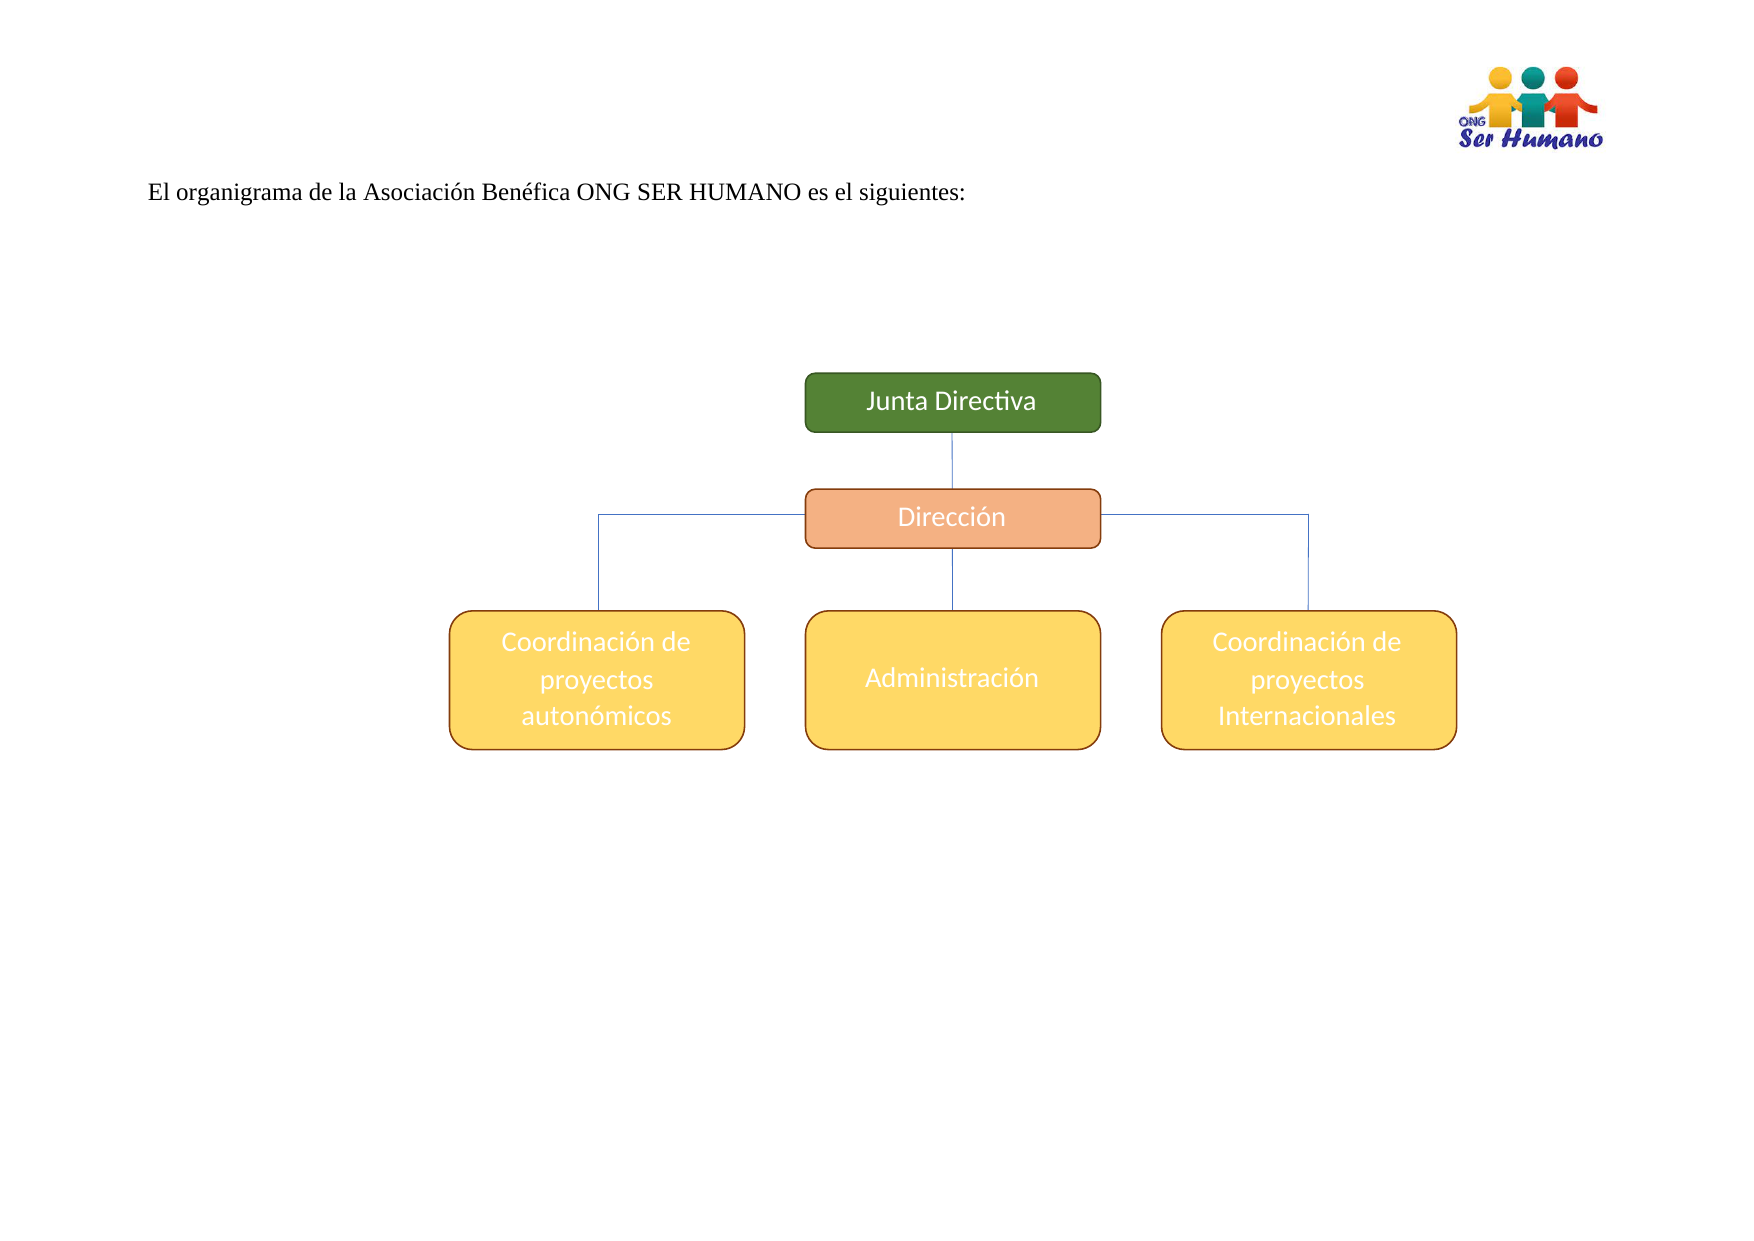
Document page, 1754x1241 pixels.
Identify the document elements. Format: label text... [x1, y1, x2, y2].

text El organigrama de la Asociación Benéfica ONG SER HUMANO es el siguientes: [148, 177, 1606, 206]
